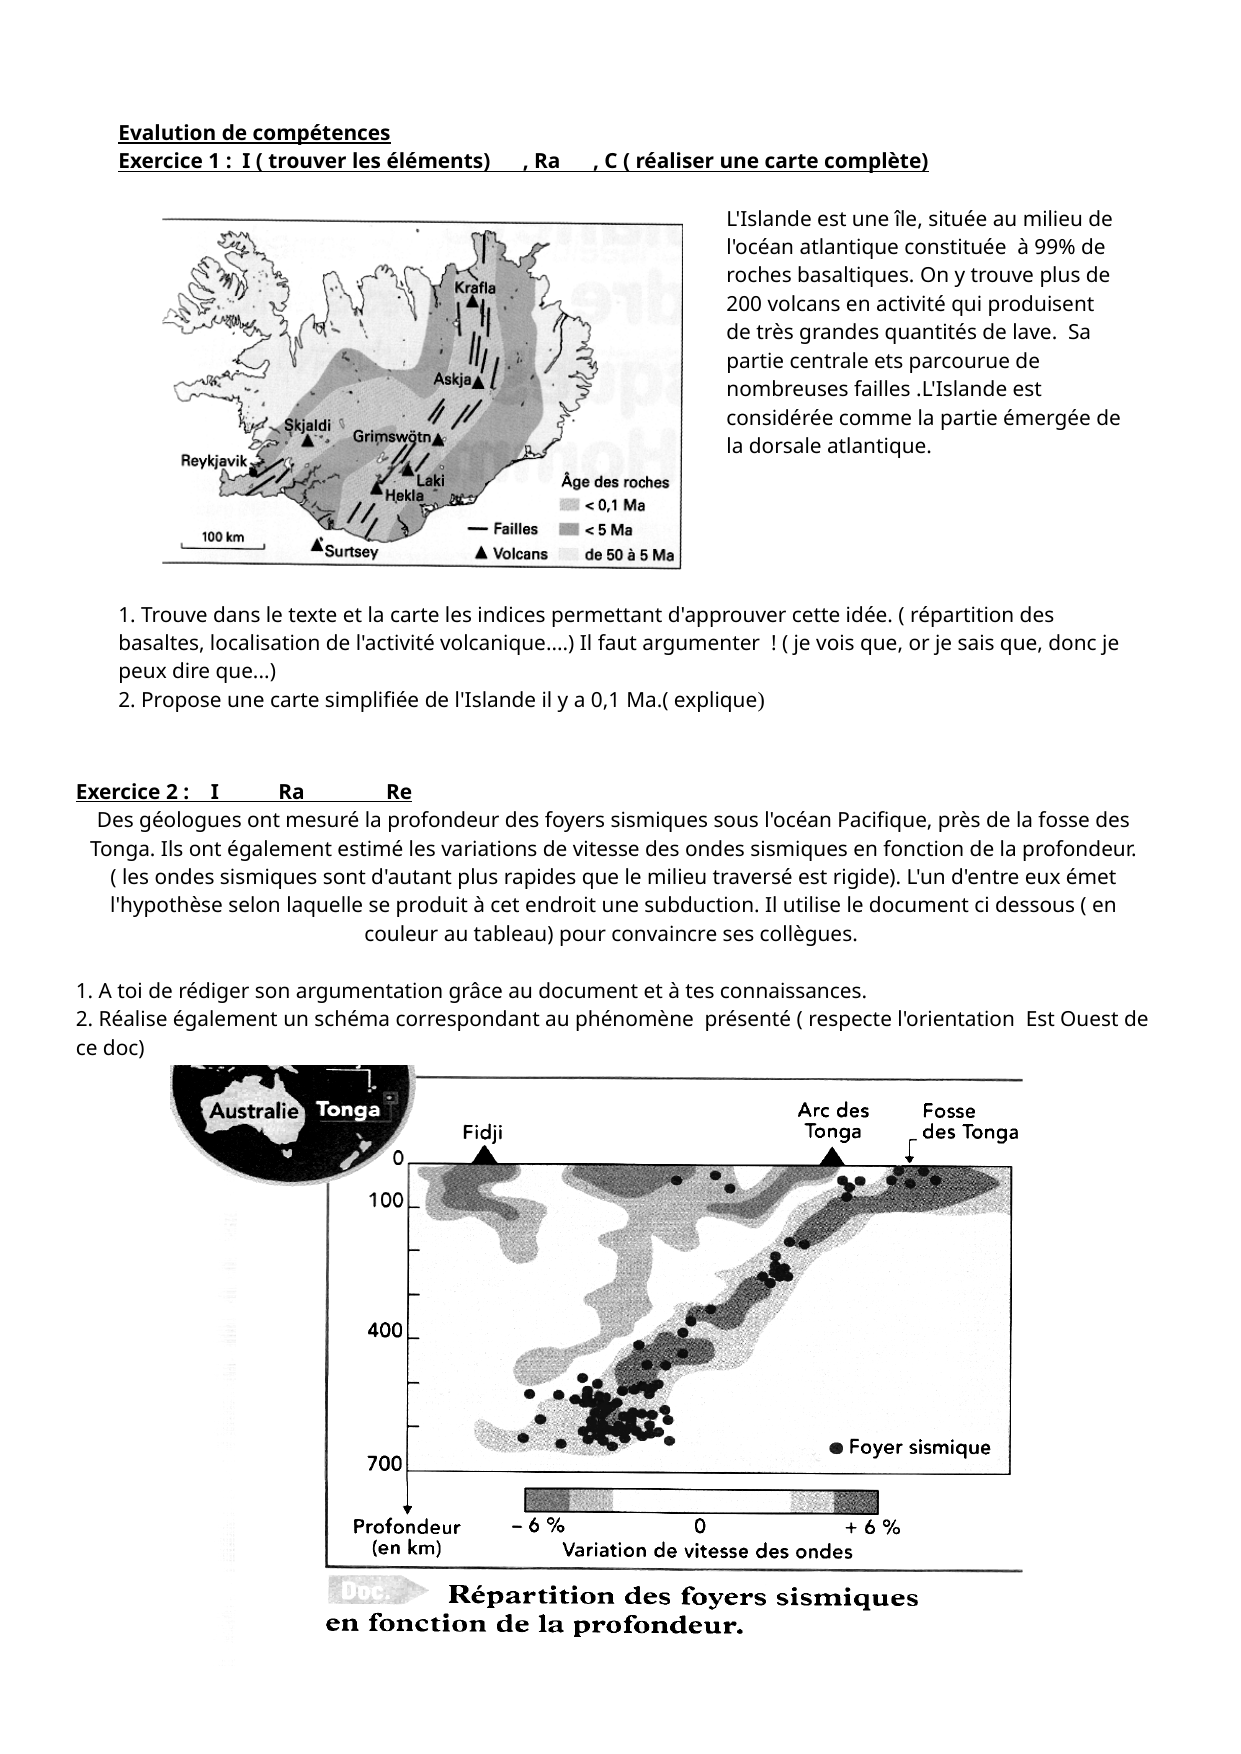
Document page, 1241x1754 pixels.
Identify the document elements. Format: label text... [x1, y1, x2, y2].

text Evalution de compétences [118, 118, 1122, 147]
text 1. Trouve dans le texte et la carte les indices permettant d'approuver cette idée. ( répartition des basaltes, localisation de l'activité volcanique....) Il faut argumenter ! ( je vois que, or je sais que, donc je peux dire que...) [118, 600, 1122, 685]
text 2. Propose une carte simplifiée de l'Islande il y a 0,1 Ma.( explique) [118, 685, 1122, 713]
text L'Islande est une île, située au milieu de l'océan atlantique constituée à 99% de roches basaltiques. On y trouve plus de 200 volcans en activité qui produisent de très grandes quantités de lave. Sa partie centrale ets parcourue de nombreuses failles .L'Islande est considérée comme la partie émergée de la dorsale atlantique. [726, 204, 1122, 460]
text Exercice 1 : I ( trouver les éléments) , Ra , C ( réaliser une carte complète) [118, 147, 1122, 175]
